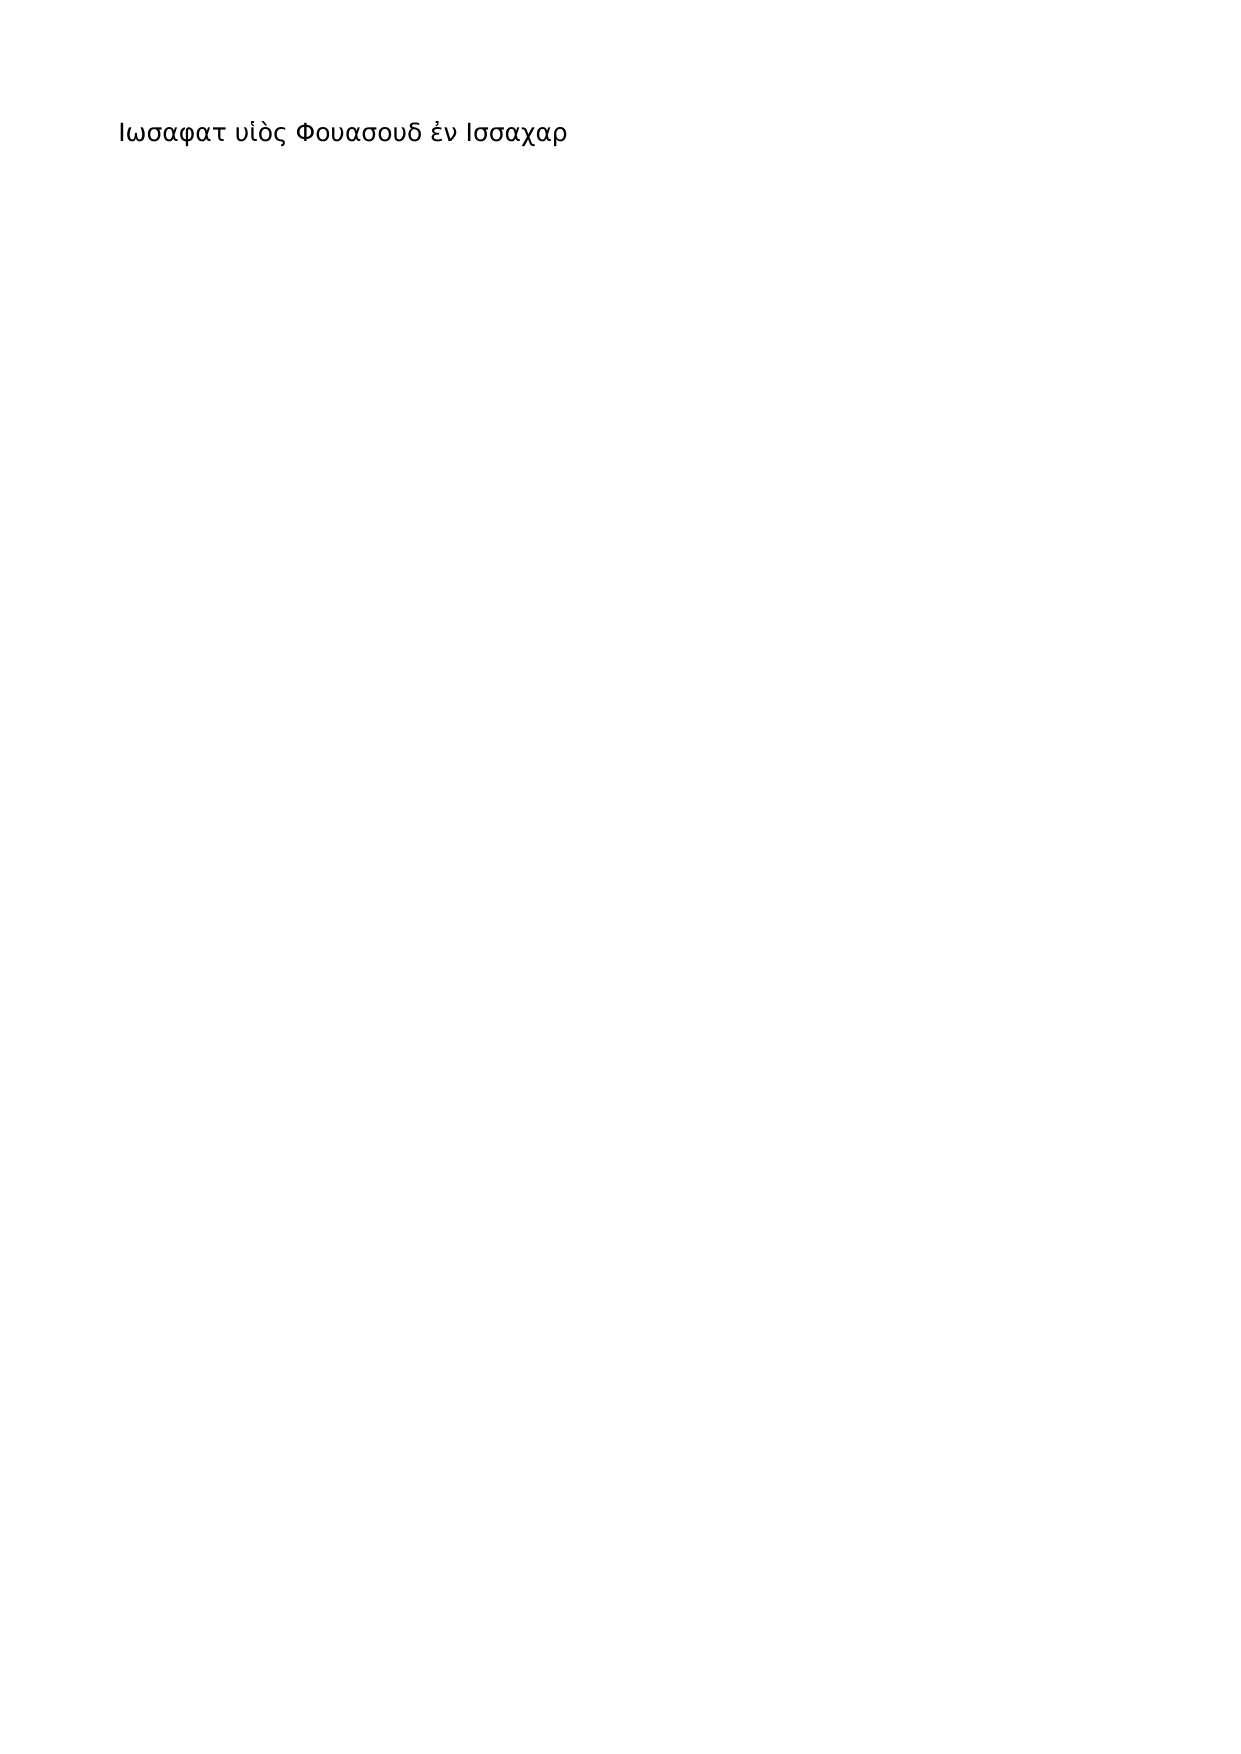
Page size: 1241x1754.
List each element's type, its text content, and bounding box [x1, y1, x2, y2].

text Ιωσαφατ υἱὸς Φουασουδ ἐν Ισσαχαρ [118, 118, 1122, 147]
